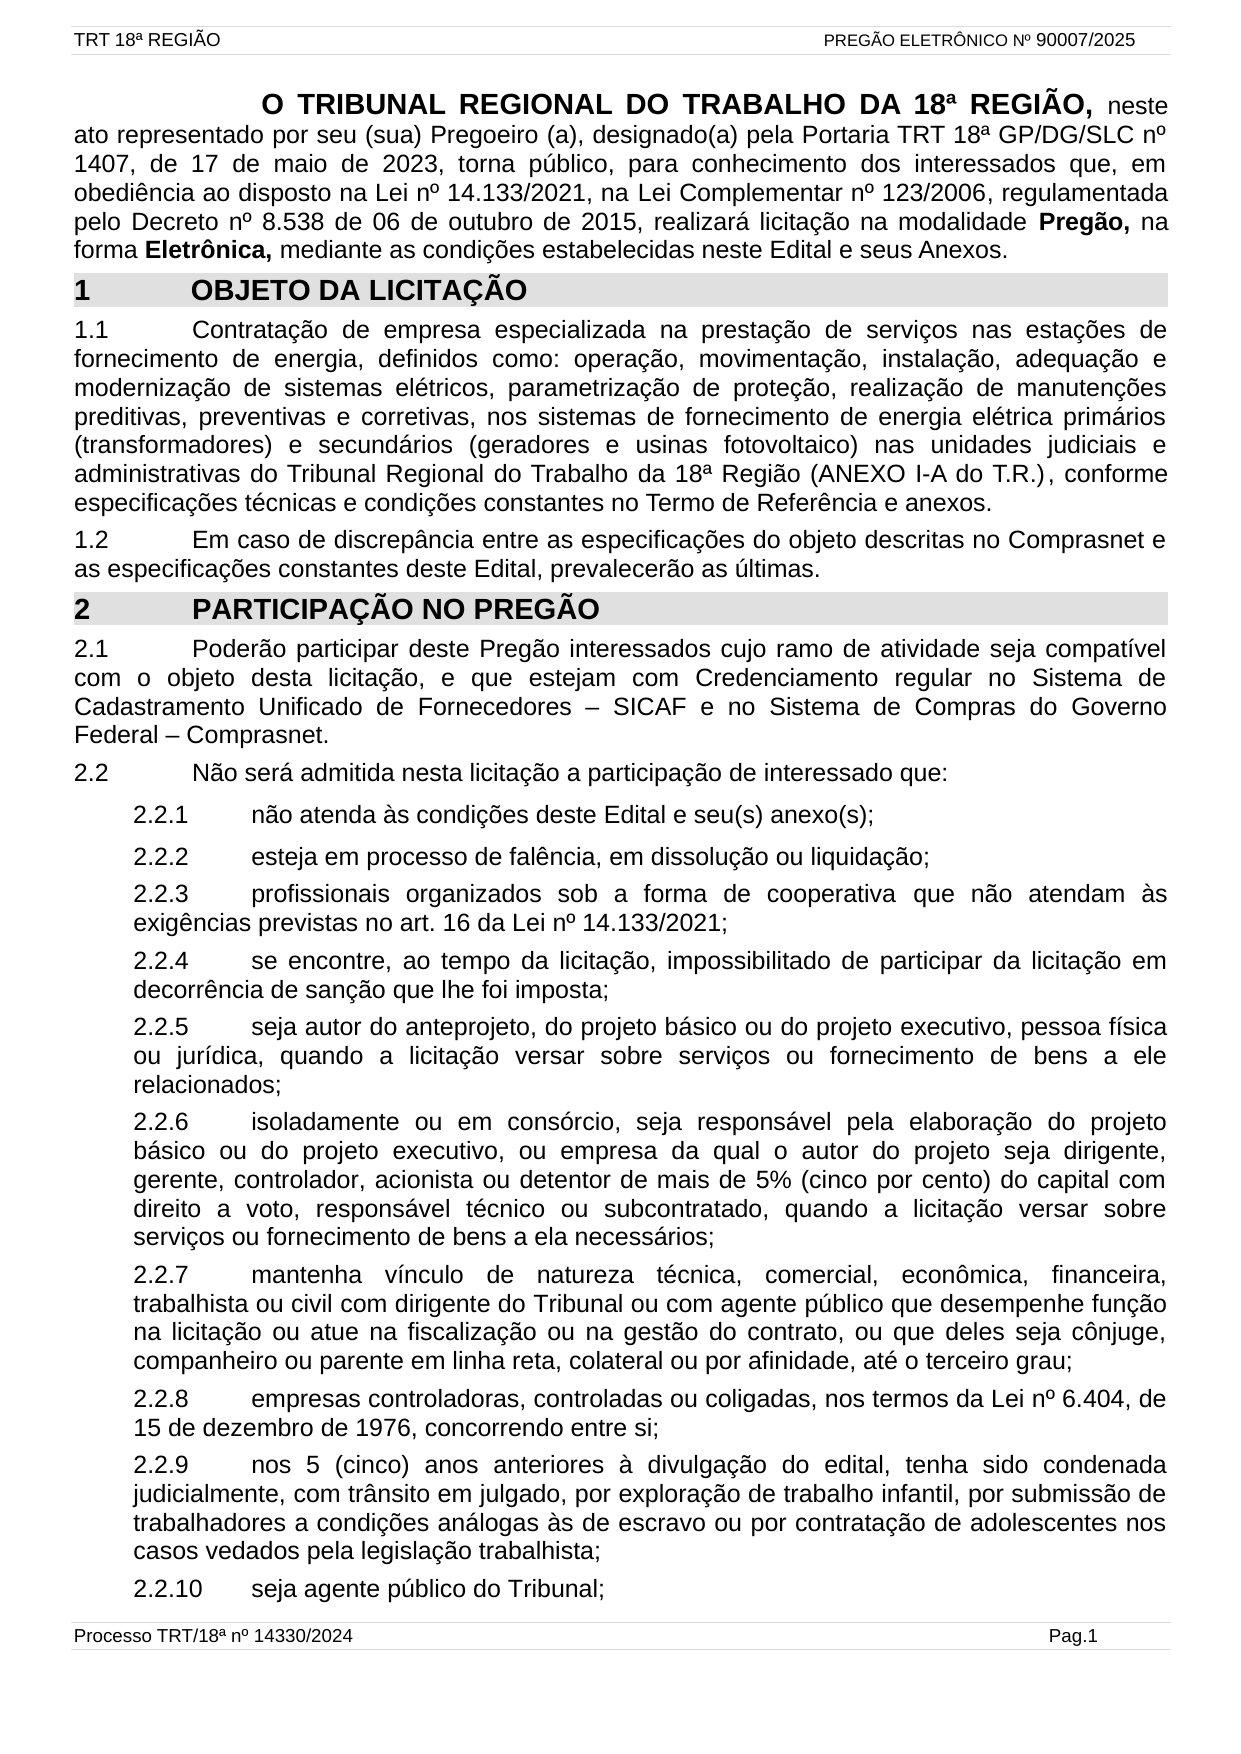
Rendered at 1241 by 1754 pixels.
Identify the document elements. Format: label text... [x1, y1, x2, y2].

text O TRIBUNAL REGIONAL DO TRABALHO DA 18ª REGIÃO, neste ato representado por seu (sua) Pregoeiro (a), designado(a) pela Portaria TRT 18ª GP/DG/SLC nº 1407, de 17 de maio de 2023, torna público, para conhecimento dos interessados que, em obediência ao disposto na Lei nº 14.133/2021, na Lei Complementar nº 123/2006, regulamentada pelo Decreto nº 8.538 de 06 de outubro de 2015, realizará licitação na modalidade Pregão, na forma Eletrônica, mediante as condições estabelecidas neste Edital e seus Anexos. [74, 87, 1168, 264]
text 2.1 Poderão participar deste Pregão interessados cujo ramo de atividade seja compatível com o objeto desta licitação, e que estejam com Credenciamento regular no Sistema de Cadastramento Unificado de Fornecedores – SICAF e no Sistema de Compras do Governo Federal – Comprasnet. [74, 634, 1168, 749]
text 1.2 Em caso de discrepância entre as especificações do objeto descritas no Comprasnet e as especificações constantes deste Edital, prevalecerão as últimas. [74, 526, 1168, 583]
text 1 OBJETO DA LICITAÇÃO [74, 273, 1168, 307]
text 2.2.1 não atenda às condições deste Edital e seu(s) anexo(s); [133, 800, 1168, 829]
text 2.2 Não será admitida nesta licitação a participação de interessado que: [74, 758, 1168, 787]
text 2.2.7 mantenha vínculo de natureza técnica, comercial, econômica, financeira, trabalhista ou civil com dirigente do Tribunal ou com agente público que desempenhe função na licitação ou atue na fiscalização ou na gestão do contrato, ou que deles seja cônjuge, companheiro ou parente em linha reta, colateral ou por afinidade, até o terceiro grau; [133, 1260, 1168, 1375]
text 2.2.8 empresas controladoras, controladas ou coligadas, nos termos da Lei nº 6.404, de 15 de dezembro de 1976, concorrendo entre si; [133, 1384, 1168, 1441]
text 2.2.9 nos 5 (cinco) anos anteriores à divulgação do edital, tenha sido condenada judicialmente, com trânsito em julgado, por exploração de trabalho infantil, por submissão de trabalhadores a condições análogas às de escravo ou por contratação de adolescentes nos casos vedados pela legislação trabalhista; [133, 1450, 1168, 1565]
text 2.2.6 isoladamente ou em consórcio, seja responsável pela elaboração do projeto básico ou do projeto executivo, ou empresa da qual o autor do projeto seja dirigente, gerente, controlador, acionista ou detentor de mais de 5% (cinco por cento) do capital com direito a voto, responsável técnico ou subcontratado, quando a licitação versar sobre serviços ou fornecimento de bens a ela necessários; [133, 1107, 1168, 1251]
text 2.2.10 seja agente público do Tribunal; [133, 1574, 1168, 1603]
text 1.1 Contratação de empresa especializada na prestação de serviços nas estações de fornecimento de energia, definidos como: operação, movimentação, instalação, adequação e modernização de sistemas elétricos, parametrização de proteção, realização de manutenções preditivas, preventivas e corretivas, nos sistemas de fornecimento de energia elétrica primários (transformadores) e secundários (geradores e usinas fotovoltaico) nas unidades judiciais e administrativas do Tribunal Regional do Trabalho da 18ª Região (ANEXO I-A do T.R.), conforme especificações técnicas e condições constantes no Termo de Referência e anexos. [74, 315, 1168, 517]
text 2.2.5 seja autor do anteprojeto, do projeto básico ou do projeto executivo, pessoa física ou jurídica, quando a licitação versar sobre serviços ou fornecimento de bens a ele relacionados; [133, 1012, 1168, 1098]
text 2.2.3 profissionais organizados sob a forma de cooperativa que não atendam às exigências previstas no art. 16 da Lei nº 14.133/2021; [133, 879, 1168, 937]
text 2.2.4 se encontre, ao tempo da licitação, impossibilitado de participar da licitação em decorrência de sanção que lhe foi imposta; [133, 946, 1168, 1003]
text 2.2.2 esteja em processo de falência, em dissolução ou liquidação; [133, 842, 1168, 871]
text 2 PARTICIPAÇÃO NO PREGÃO [74, 592, 1168, 625]
